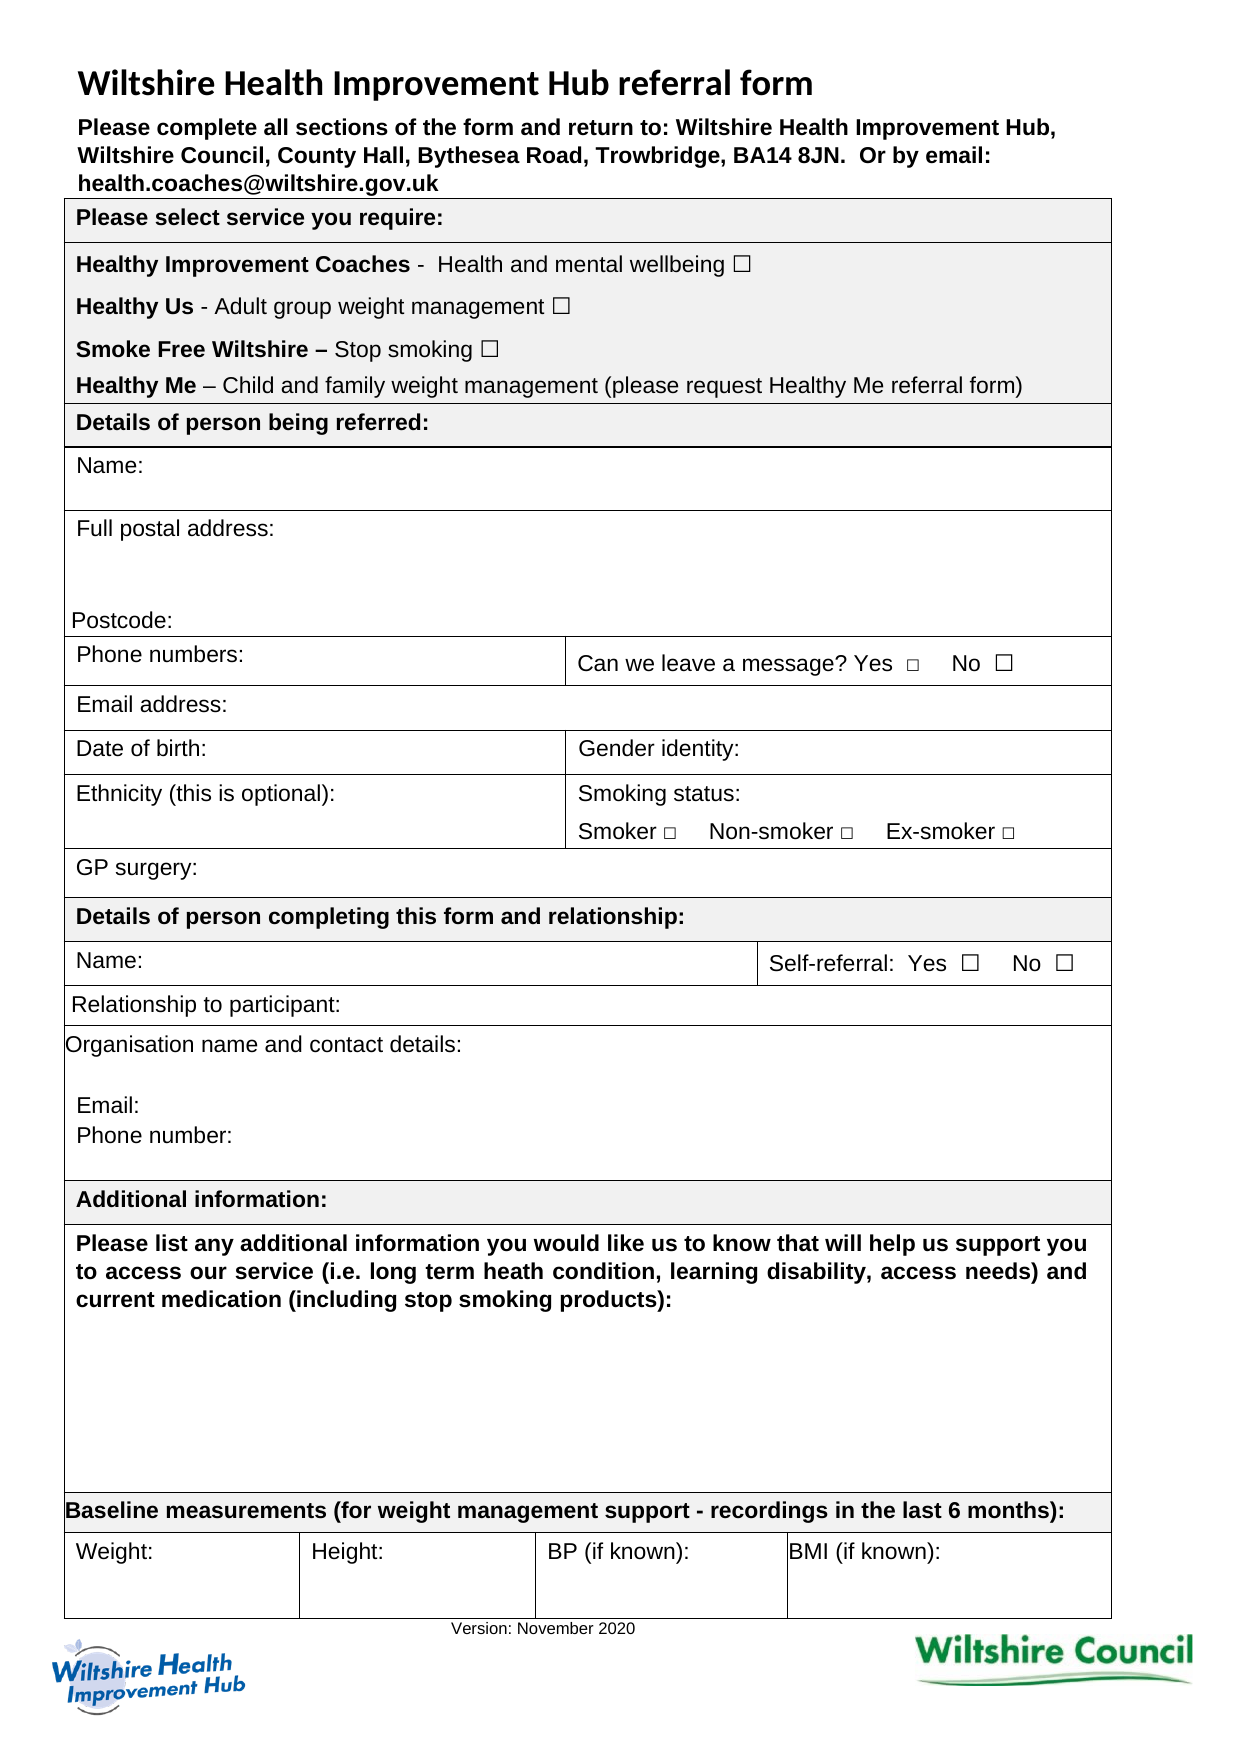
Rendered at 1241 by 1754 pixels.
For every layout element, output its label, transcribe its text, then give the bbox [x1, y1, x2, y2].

table_cell GP surgery: [65, 849, 1111, 897]
table_cell Name: [65, 942, 757, 985]
table_cell Smoking status: Smoker ☐ Non-smoker ☐ Ex-smoker ☐ [566, 775, 1111, 848]
table_cell Name: [65, 448, 1111, 509]
table_cell Baseline measurements (for weight management support - recordings in the last 6 months): [65, 1493, 1111, 1532]
text Version: November 2020 [48, 1619, 1192, 1717]
table_cell Details of person being referred: [65, 404, 1111, 446]
table_cell Gender identity: [566, 731, 1111, 774]
table_cell Can we leave a message? Yes ☐ No ☐ [566, 637, 1111, 685]
table_cell Relationship to participant: [65, 986, 1111, 1025]
table_cell Date of birth: [65, 731, 565, 774]
table_cell Details of person completing this form and relationship: [65, 898, 1111, 941]
table_cell Weight: [65, 1533, 299, 1618]
table_cell Full postal address: Postcode: [65, 511, 1111, 636]
table_cell Height: [300, 1533, 535, 1618]
text Wiltshire Health Improvement Hub referral form [77, 59, 1057, 104]
table_cell BMI (if known): [788, 1533, 1111, 1618]
table_cell Organisation name and contact details: Email: Phone number: [65, 1026, 1111, 1180]
table_cell Self-referral: Yes ☐ No ☐ [758, 942, 1111, 985]
table_cell Additional information: [65, 1181, 1111, 1224]
table_cell Please list any additional information you would like us to know that will help us support you to access our service (i.e. long term heath condition, learning disability, access needs) and current medication (including stop smoking products): [65, 1225, 1111, 1492]
table_cell Email address: [65, 686, 1111, 729]
table_cell Healthy Improvement Coaches - Health and mental wellbeing ☐ Healthy Us - Adult group weight management ☐ Smoke Free Wiltshire – Stop smoking ☐ Healthy Me – Child and family weight management (please request Healthy Me referral form) [65, 243, 1111, 403]
table_cell BP (if known): [536, 1533, 787, 1618]
text Please complete all sections of the form and return to: Wiltshire Health Improvement Hub, Wiltshire Council, County Hall, Bythesea Road, Trowbridge, BA14 8JN. Or by email: health.coaches@wiltshire.gov.uk [77, 113, 1057, 196]
table_cell Phone numbers: [65, 637, 565, 685]
table_cell Ethnicity (this is optional): [65, 775, 565, 848]
table_header Please select service you require: [65, 199, 1111, 242]
